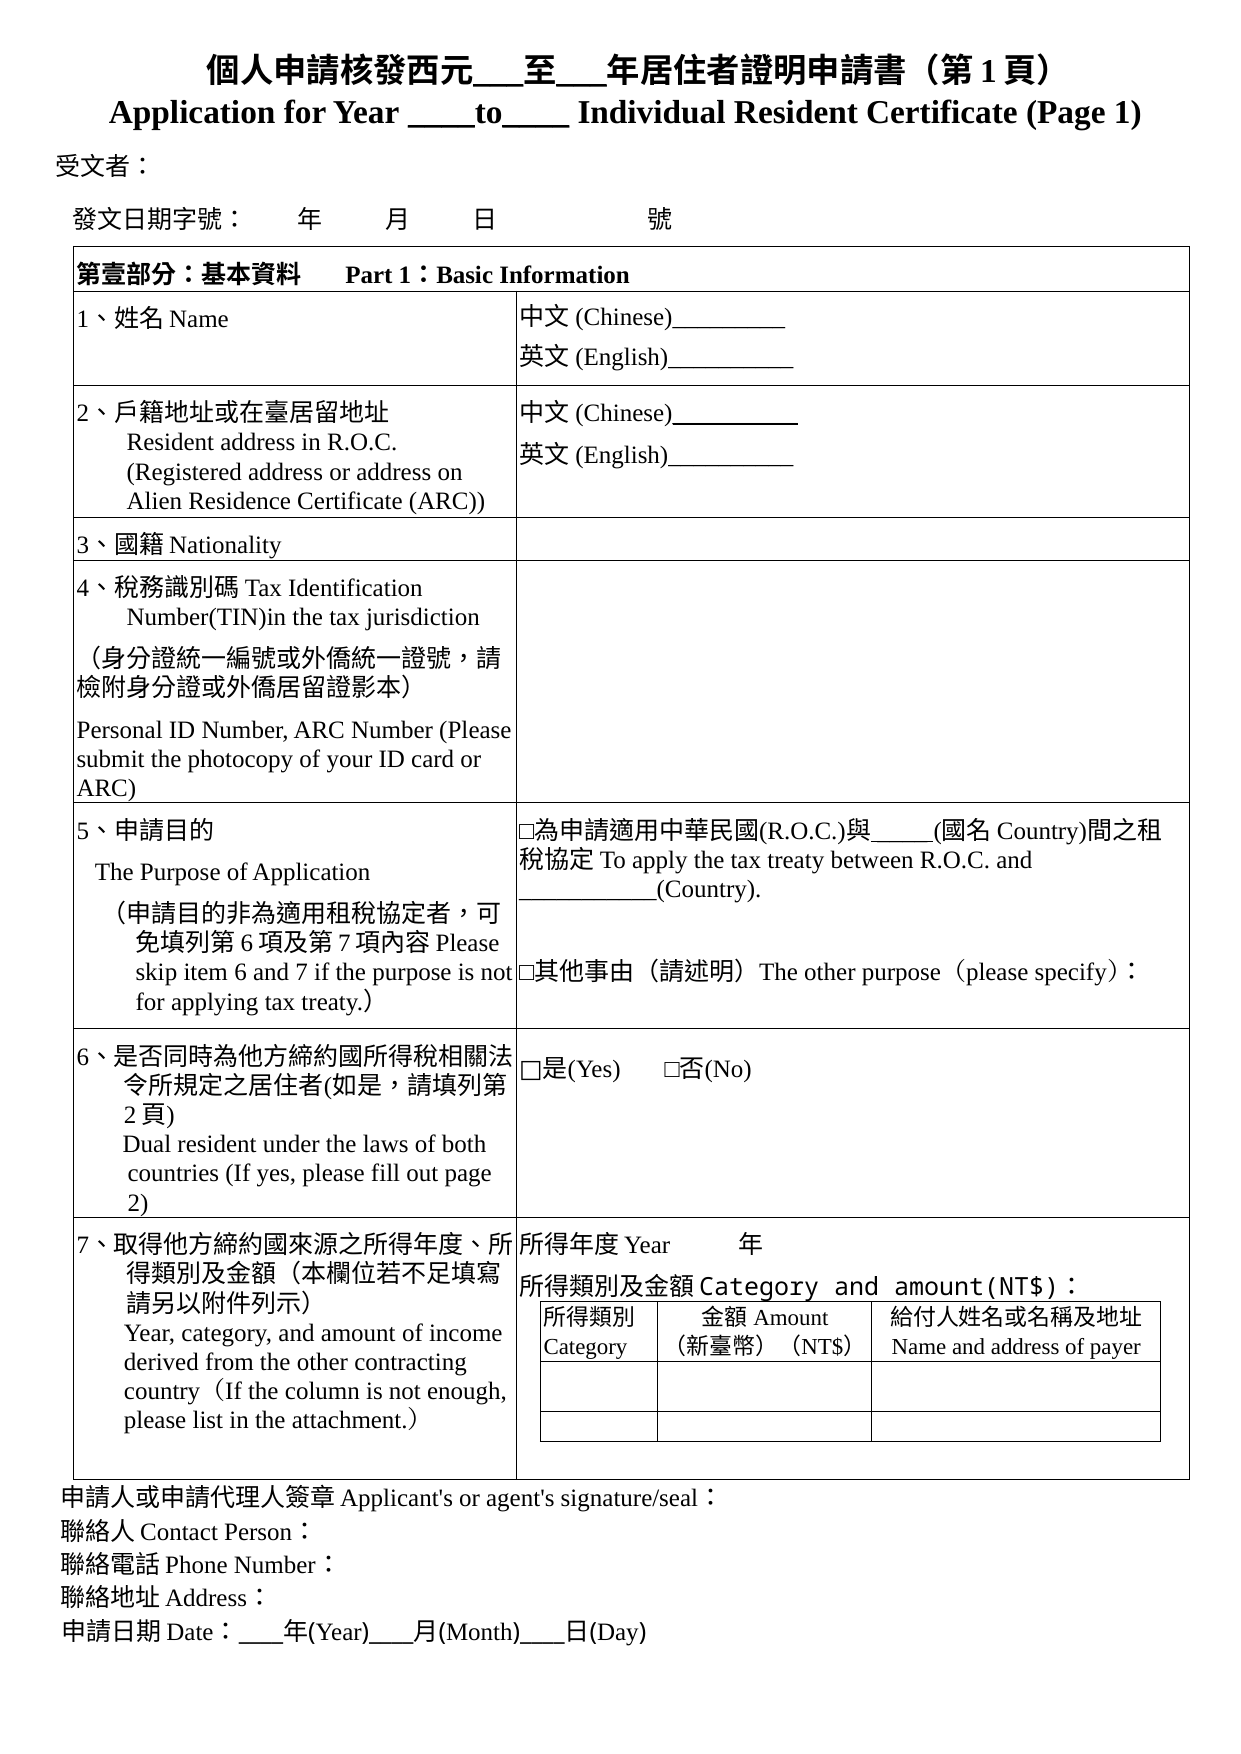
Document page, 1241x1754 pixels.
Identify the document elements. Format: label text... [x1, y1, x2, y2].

text Application for Year ____to____ Individual Resident Certificate (Page 1) [1032, 100, 1135, 129]
table_cell [517, 561, 1189, 802]
text 申請人或申請代理人簽章Applicant's or agent's signature/seal： [29, 1480, 1181, 1513]
table_cell 中文 (Chinese)__________ 英文 (English)__________ [517, 386, 1189, 517]
table_cell [872, 1362, 1160, 1411]
table_cell 所得年度Year 年 所得類別及金額Category and amount(NT$)： [517, 1218, 1189, 1479]
text 申請日期Date：____年(Year)____月(Month)____日(Day) [29, 1613, 1181, 1647]
text 聯絡人Contact Person： [29, 1513, 1181, 1547]
table_cell 4、稅務識別碼 Tax Identification Number(TIN)in the tax jurisdiction （身分證統一編號或外僑統一證號，請檢附身分證或外僑居留證影本） Personal ID Number, ARC Number (Please submit the photocopy of your ID card or ARC) [74, 561, 516, 802]
table_cell 3、國籍Nationality [74, 518, 516, 559]
table_cell [541, 1412, 657, 1441]
table_header 所得類別 Category [541, 1302, 657, 1361]
table_cell 5、申請目的 The Purpose of Application （申請目的非為適用租稅協定者，可免填列第6項及第7項內容Please skip item 6 and 7 if the purpose is not for applying tax treaty.） [74, 803, 516, 1028]
text 聯絡電話Phone Number： [29, 1547, 1181, 1580]
table_cell [517, 518, 1189, 559]
text 聯絡地址Address： [29, 1580, 1181, 1613]
table_cell 1、姓名Name [74, 292, 516, 385]
table_cell [658, 1362, 871, 1411]
text 發文日期字號： 年 月 日 號 [29, 205, 1181, 234]
table_cell 7、取得他方締約國來源之所得年度、所得類別及金額（本欄位若不足填寫請另以附件列示） Year, category, and amount of income derived from the other contracting country（If the column is not enough, please list in the attachment.） [74, 1218, 516, 1479]
text 受文者： [29, 152, 1181, 182]
table_cell [658, 1412, 871, 1441]
table_cell □為申請適用中華民國(R.O.C.)與 ____ (國名Country)間之租稅協定 To apply the tax treaty between R.O.C. and ___________(Country). □其他事由（請述明）The other purpose（please specify）： [517, 803, 1189, 1028]
table_header 金額 Amount （新臺幣）（NT$） [658, 1302, 871, 1361]
table_cell □是(Yes) □否(No) [517, 1029, 1189, 1217]
table_header 給付人姓名或名稱及地址 Name and address of payer [872, 1302, 1160, 1361]
text Application for Year ____to____ Individual Resident Certificate (Page 1) [78, 100, 1035, 129]
table_cell [541, 1362, 657, 1411]
text 個人申請核發西元___至___年居住者證明申請書（第1頁） [95, 59, 1181, 88]
table_cell [872, 1412, 1160, 1441]
table_header 第壹部分：基本資料 Part 1：Basic Information [74, 247, 1189, 291]
table_cell 2、戶籍地址或在臺居留地址 Resident address in R.O.C. (Registered address or address on Alien Residence Certificate (ARC)) [74, 386, 516, 517]
table_cell 6、是否同時為他方締約國所得稅相關法令所規定之居住者(如是，請填列第2頁) Dual resident under the laws of both countries (If yes, please fill out page 2) [74, 1029, 516, 1217]
table_cell 中文 (Chinese)_________ 英文 (English)__________ [517, 292, 1189, 385]
